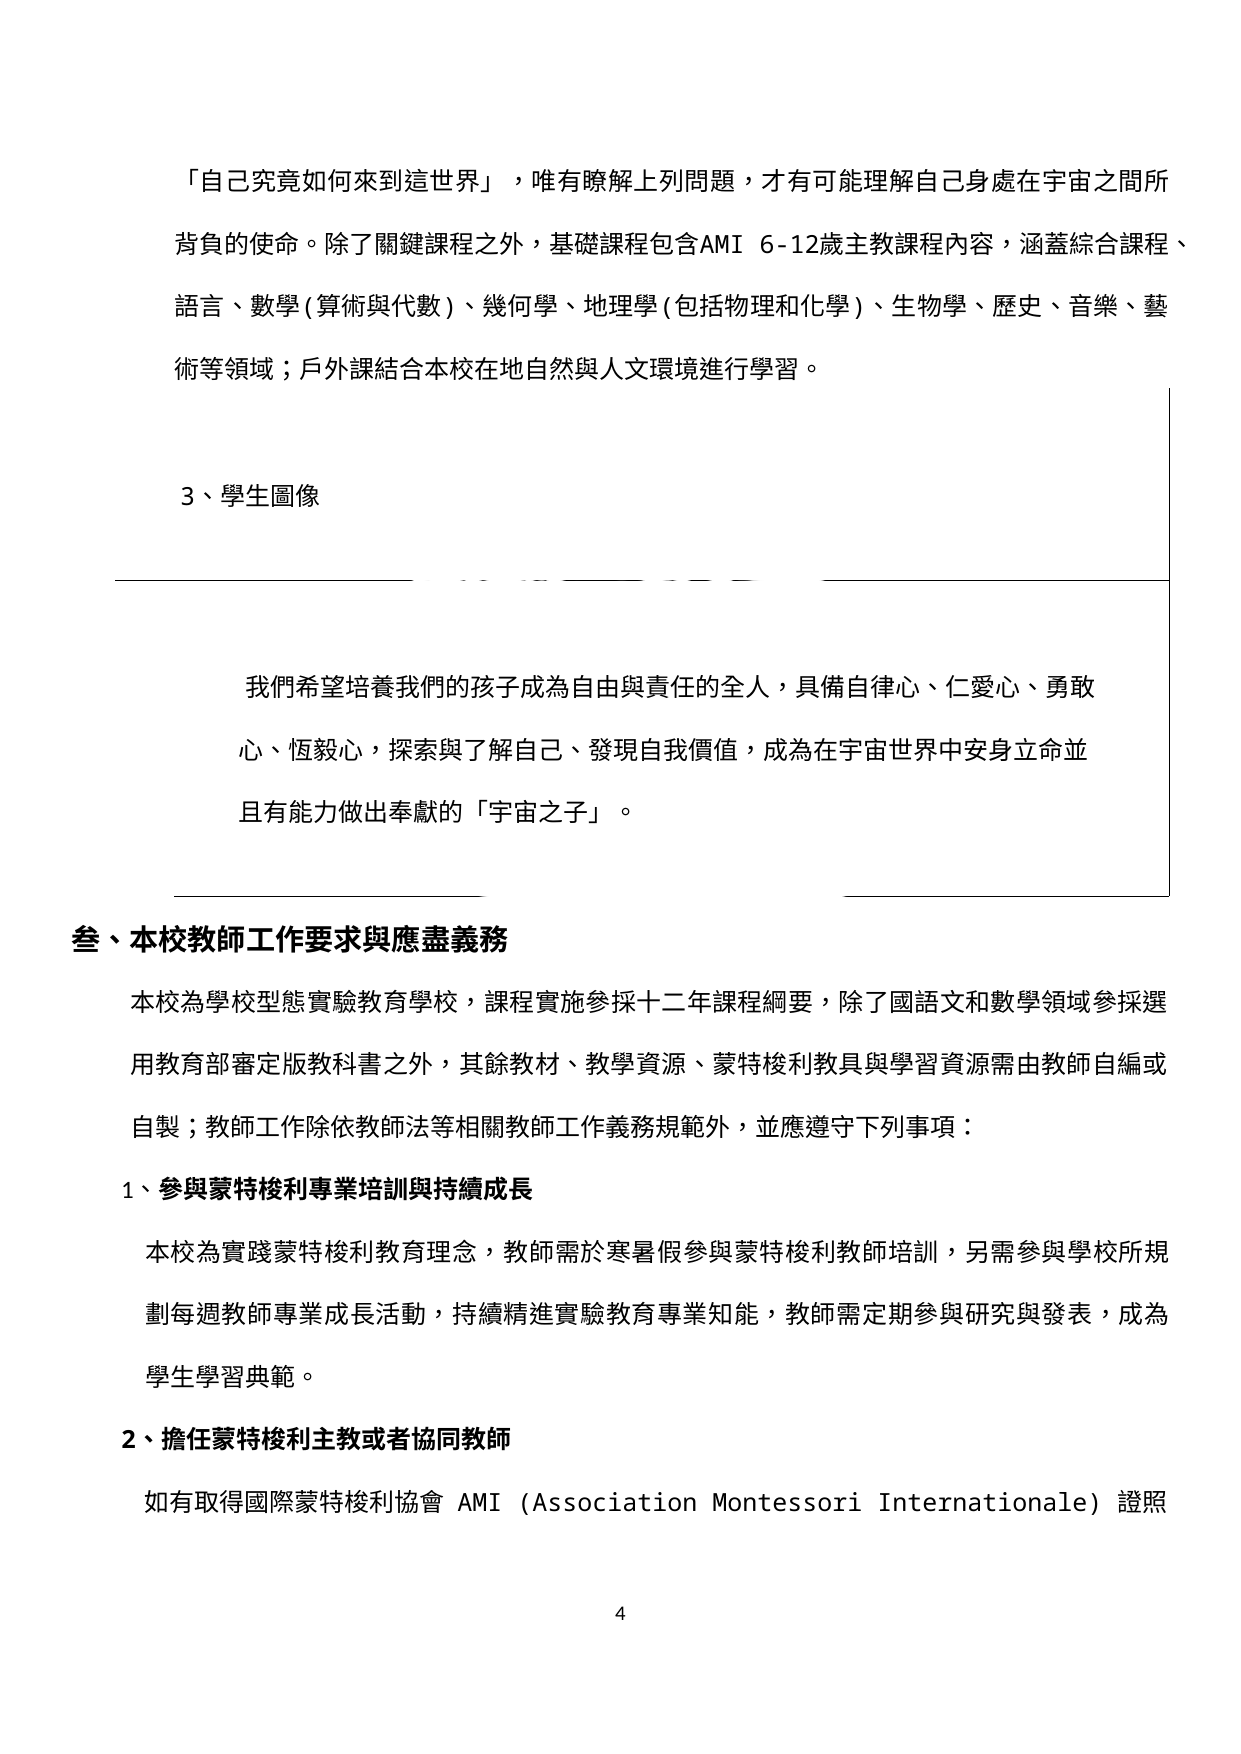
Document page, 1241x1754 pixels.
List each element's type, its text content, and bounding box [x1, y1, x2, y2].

text 本校為學校型態實驗教育學校，課程實施參採十二年課程綱要，除了國語文和數學領域參採選用教育部審定版教科書之外，其餘教材、教學資源、蒙特梭利教具與學習資源需由教師自編或自製；教師工作除依教師法等相關教師工作義務規範外，並應遵守下列事項： [130, 959, 1169, 1146]
list [592, 1146, 693, 1209]
text 如有取得國際蒙特梭利協會 AMI (Association Montessori Internationale) 證照 [144, 1459, 1169, 1521]
text 叁、本校教師工作要求與應盡義務 [71, 896, 479, 959]
list 學生圖像 [115, 388, 1169, 580]
list 擔任蒙特梭利主教或者協同教師 [121, 1396, 1169, 1459]
list 參與蒙特梭利專業培訓與持續成長 [121, 1146, 569, 1209]
list [702, 1187, 718, 1209]
list [735, 1146, 1169, 1209]
text 我們希望培養我們的孩子成為自由與責任的全人，具備自律心、仁愛心、勇敢心、恆毅心，探索與了解自己、發現自我價值，成為在宇宙世界中安身立命並且有能力做出奉獻的「宇宙之子」。 [487, 688, 569, 793]
text 我們希望培養我們的孩子成為自由與責任的全人，具備自律心、仁愛心、勇敢心、恆毅心，探索與了解自己、發現自我價值，成為在宇宙世界中安身立命並且有能力做出奉獻的「宇宙之子」。 [457, 580, 1169, 896]
text 叁、本校教師工作要求與應盡義務 [847, 896, 1169, 959]
text 本校為實踐蒙特梭利教育理念，教師需於寒暑假參與蒙特梭利教師培訓，另需參與學校所規劃每週教師專業成長活動，持續精進實驗教育專業知能，教師需定期參與研究與發表，成為學生學習典範。 [145, 1209, 1169, 1396]
text 典型蒙特梭利小學的五個偉大故事分別為宇宙與地球起源的故事、生命起源的故事、人類起源的故事、數學起源的故事、語言書寫起源的故事，構成偉大的關鍵課程，這也是本階段實驗教育計畫書中課程最大的特色，實施關鍵課程目的提供師生探索「我是誰 」以及「自己究竟如何來到這世界」，唯有瞭解上列問題，才有可能理解自己身處在宇宙之間所背負的使命。除了關鍵課程之外，基礎課程包含AMI 6-12歲主教課程內容，涵蓋綜合課程、語言、數學(算術與代數)、幾何學、地理學(包括物理和化學)、生物學、歷史、音樂、藝術等領域；戶外課結合本校在地自然與人文環境進行學習。 [174, 138, 1169, 388]
text 我們希望培養我們的孩子成為自由與責任的全人，具備自律心、仁愛心、勇敢心、恆毅心，探索與了解自己、發現自我價值，成為在宇宙世界中安身立命並且有能力做出奉獻的「宇宙之子」。 [174, 580, 512, 896]
